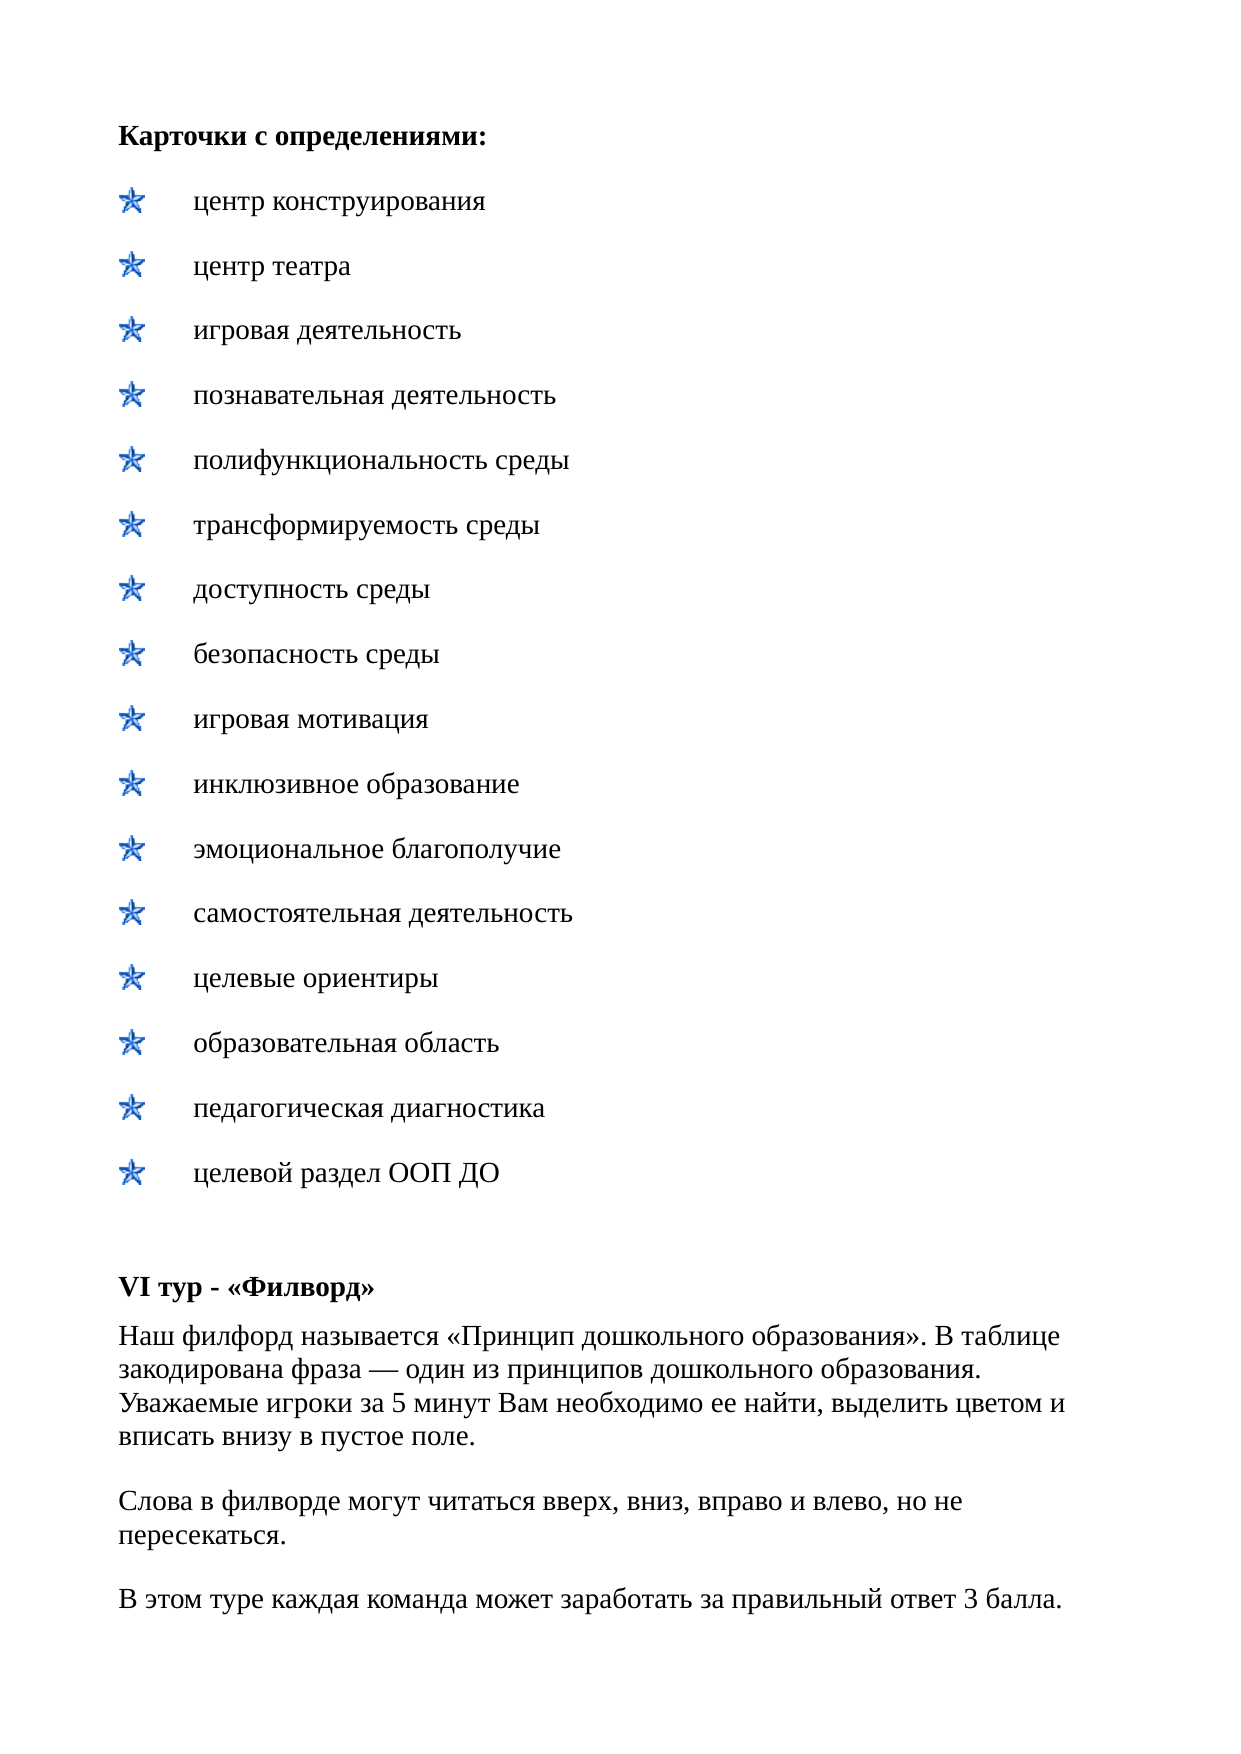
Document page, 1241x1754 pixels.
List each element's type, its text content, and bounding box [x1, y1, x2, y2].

text В этом туре каждая команда может заработать за правильный ответ 3 балла. [118, 1582, 1122, 1615]
text Карточки с определениями: [118, 118, 1122, 152]
picture [119, 575, 145, 601]
picture [119, 381, 145, 407]
text Наш филфорд называется «Принцип дошкольного образования». В таблице закодирована фраза — один из принципов дошкольного образования. Уважаемые игроки за 5 минут Вам необходимо ее найти, выделить цветом и вписать внизу в пустое поле. [118, 1318, 1122, 1452]
list познавательная деятельность [118, 377, 1122, 411]
list инклюзивное образование [118, 766, 1122, 799]
list трансформируемость среды [118, 507, 1122, 540]
text Слова в филворде могут читаться вверх, вниз, вправо и влево, но не пересекаться. [118, 1483, 1122, 1550]
list центр конструирования [118, 183, 1122, 216]
list эмоциональное благополучие [118, 831, 1122, 864]
picture [119, 446, 145, 472]
list центр театра [118, 248, 1122, 281]
list игровая деятельность [118, 312, 1122, 346]
list целевые ориентиры [118, 960, 1122, 994]
list самостоятельная деятельность [118, 896, 1122, 929]
picture [119, 899, 145, 925]
list целевой раздел ООП ДО [118, 1155, 1122, 1188]
picture [119, 705, 145, 731]
picture [119, 835, 145, 861]
list безопасность среды [118, 636, 1122, 670]
picture [119, 964, 145, 990]
picture [119, 1159, 145, 1185]
picture [119, 251, 145, 277]
list образовательная область [118, 1025, 1122, 1059]
list игровая мотивация [118, 701, 1122, 735]
list педагогическая диагностика [118, 1090, 1122, 1123]
picture [119, 1094, 145, 1120]
list доступность среды [118, 572, 1122, 605]
picture [119, 511, 145, 537]
text VI тур - «Филворд» [118, 1269, 1122, 1302]
picture [119, 187, 145, 213]
picture [119, 1029, 145, 1055]
list полифункциональность среды [118, 442, 1122, 476]
picture [119, 770, 145, 796]
picture [119, 316, 145, 342]
picture [119, 640, 145, 666]
